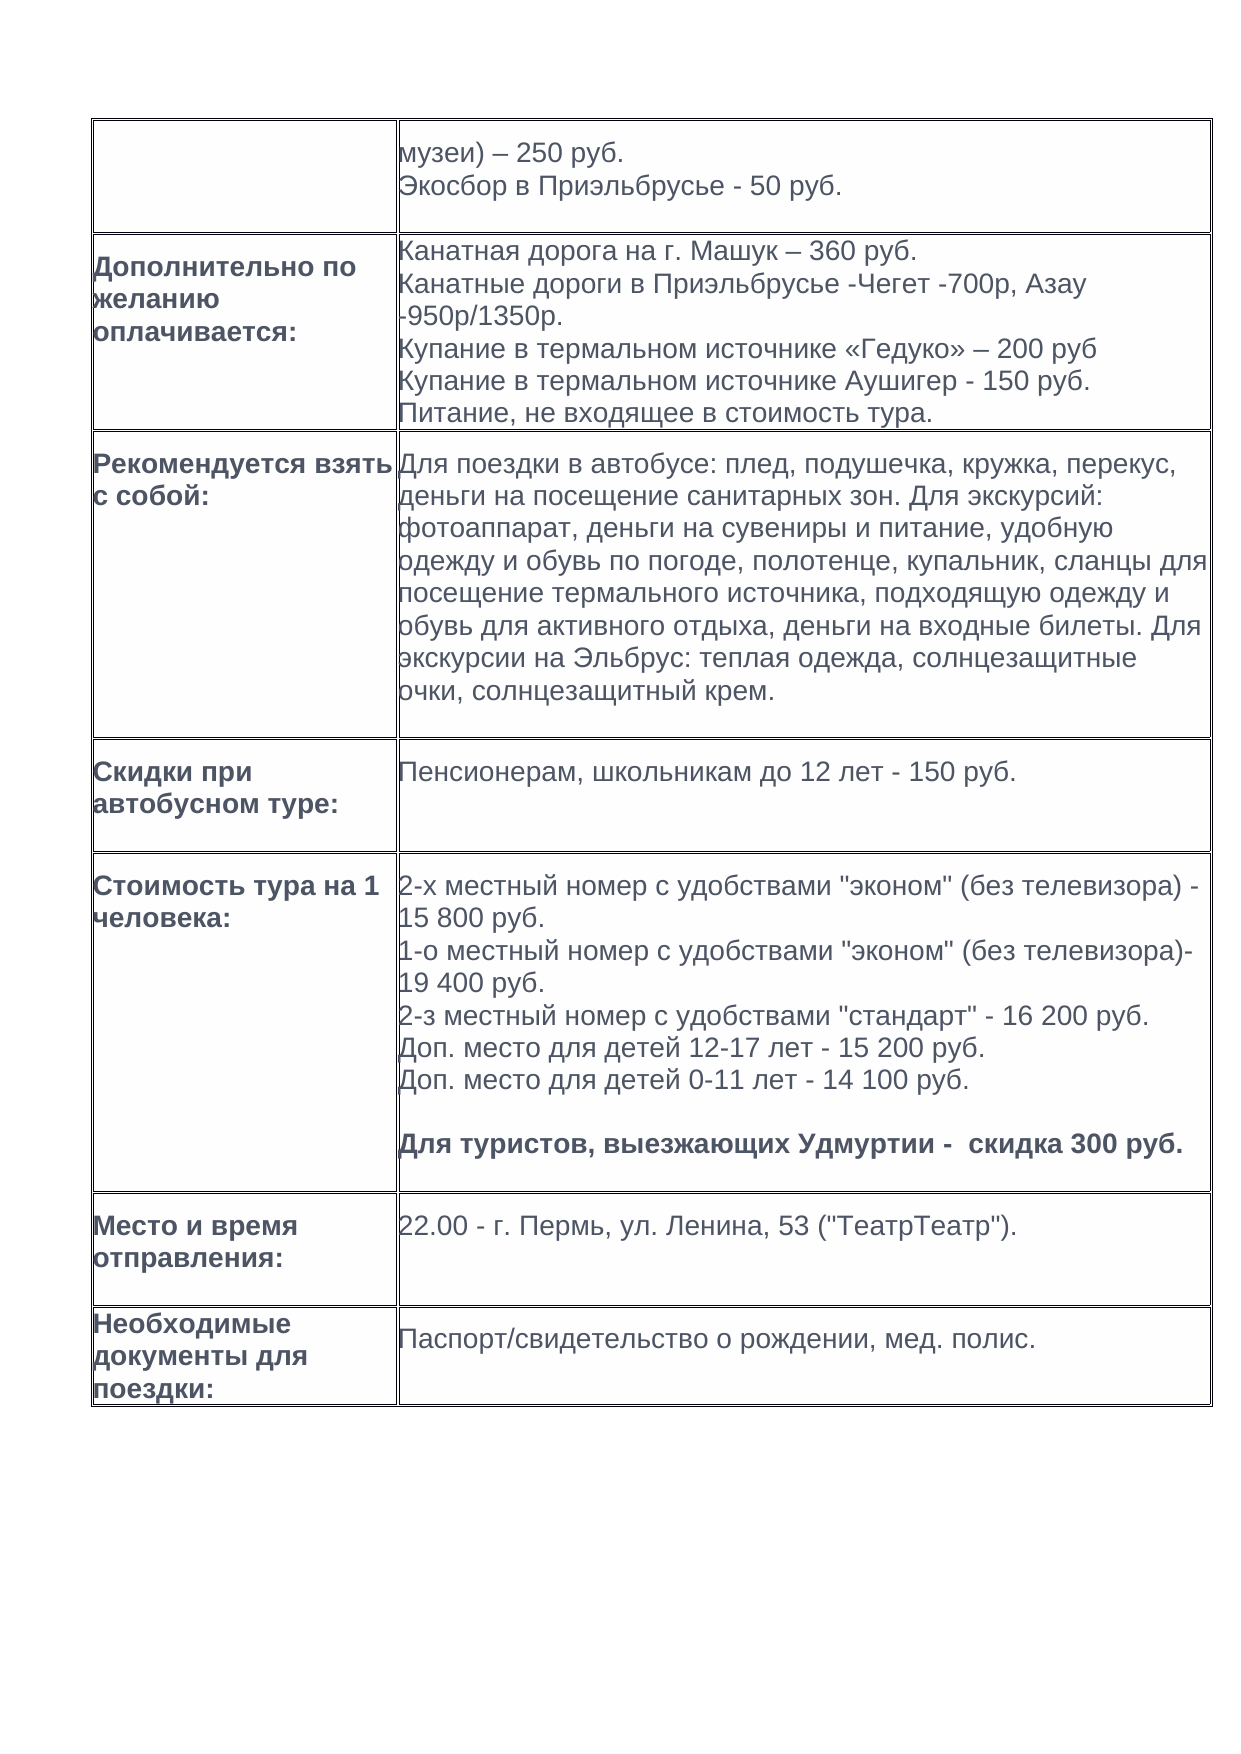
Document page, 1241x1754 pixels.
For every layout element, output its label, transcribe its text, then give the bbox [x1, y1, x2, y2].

table_cell Место и время отправления: [94, 1194, 396, 1304]
table_cell Необходимые документы для поездки: [94, 1308, 396, 1404]
table_cell Пенсионерам, школьникам до 12 лет - 150 руб. [400, 740, 1210, 851]
table_cell музеи) – 250 руб. Экосбор в Приэльбрусье - 50 руб. [400, 121, 1210, 232]
table_cell Стоимость тура на 1 человека: [94, 854, 396, 1191]
table_cell 22.00 - г. Пермь, ул. Ленина, 53 ("ТеатрТеатр"). [400, 1194, 1210, 1304]
table_cell Скидки при автобусном туре: [94, 740, 396, 851]
table_cell Паспорт/свидетельство о рождении, мед. полис. [400, 1308, 1210, 1404]
table_cell Рекомендуется взять с собой: [94, 432, 396, 737]
table_cell Дополнительно по желанию оплачивается: [94, 235, 396, 429]
table_cell 2-х местный номер с удобствами "эконом" (без телевизора) - 15 800 руб. 1-о местный номер с удобствами "эконом" (без телевизора)- 19 400 руб. 2-з местный номер с удобствами "стандарт" - 16 200 руб. Доп. место для детей 12-17 лет - 15 200 руб. Доп. место для детей 0-11 лет - 14 100 руб. Для туристов, выезжающих Удмуртии - скидка 300 руб. [400, 854, 1210, 1191]
table_cell Канатная дорога на г. Машук – 360 руб. Канатные дороги в Приэльбрусье -Чегет -700р, Азау -950р/1350р. Купание в термальном источнике «Гедуко» – 200 руб Купание в термальном источнике Аушигер - 150 руб. Питание, не входящее в стоимость тура. [400, 235, 1210, 429]
table_cell Для поездки в автобусе: плед, подушечка, кружка, перекус, деньги на посещение санитарных зон. Для экскурсий: фотоаппарат, деньги на сувениры и питание, удобную одежду и обувь по погоде, полотенце, купальник, сланцы для посещение термального источника, подходящую одежду и обувь для активного отдыха, деньги на входные билеты. Для экскурсии на Эльбрус: теплая одежда, солнцезащитные очки, солнцезащитный крем. [400, 432, 1210, 737]
table_cell [94, 121, 396, 232]
